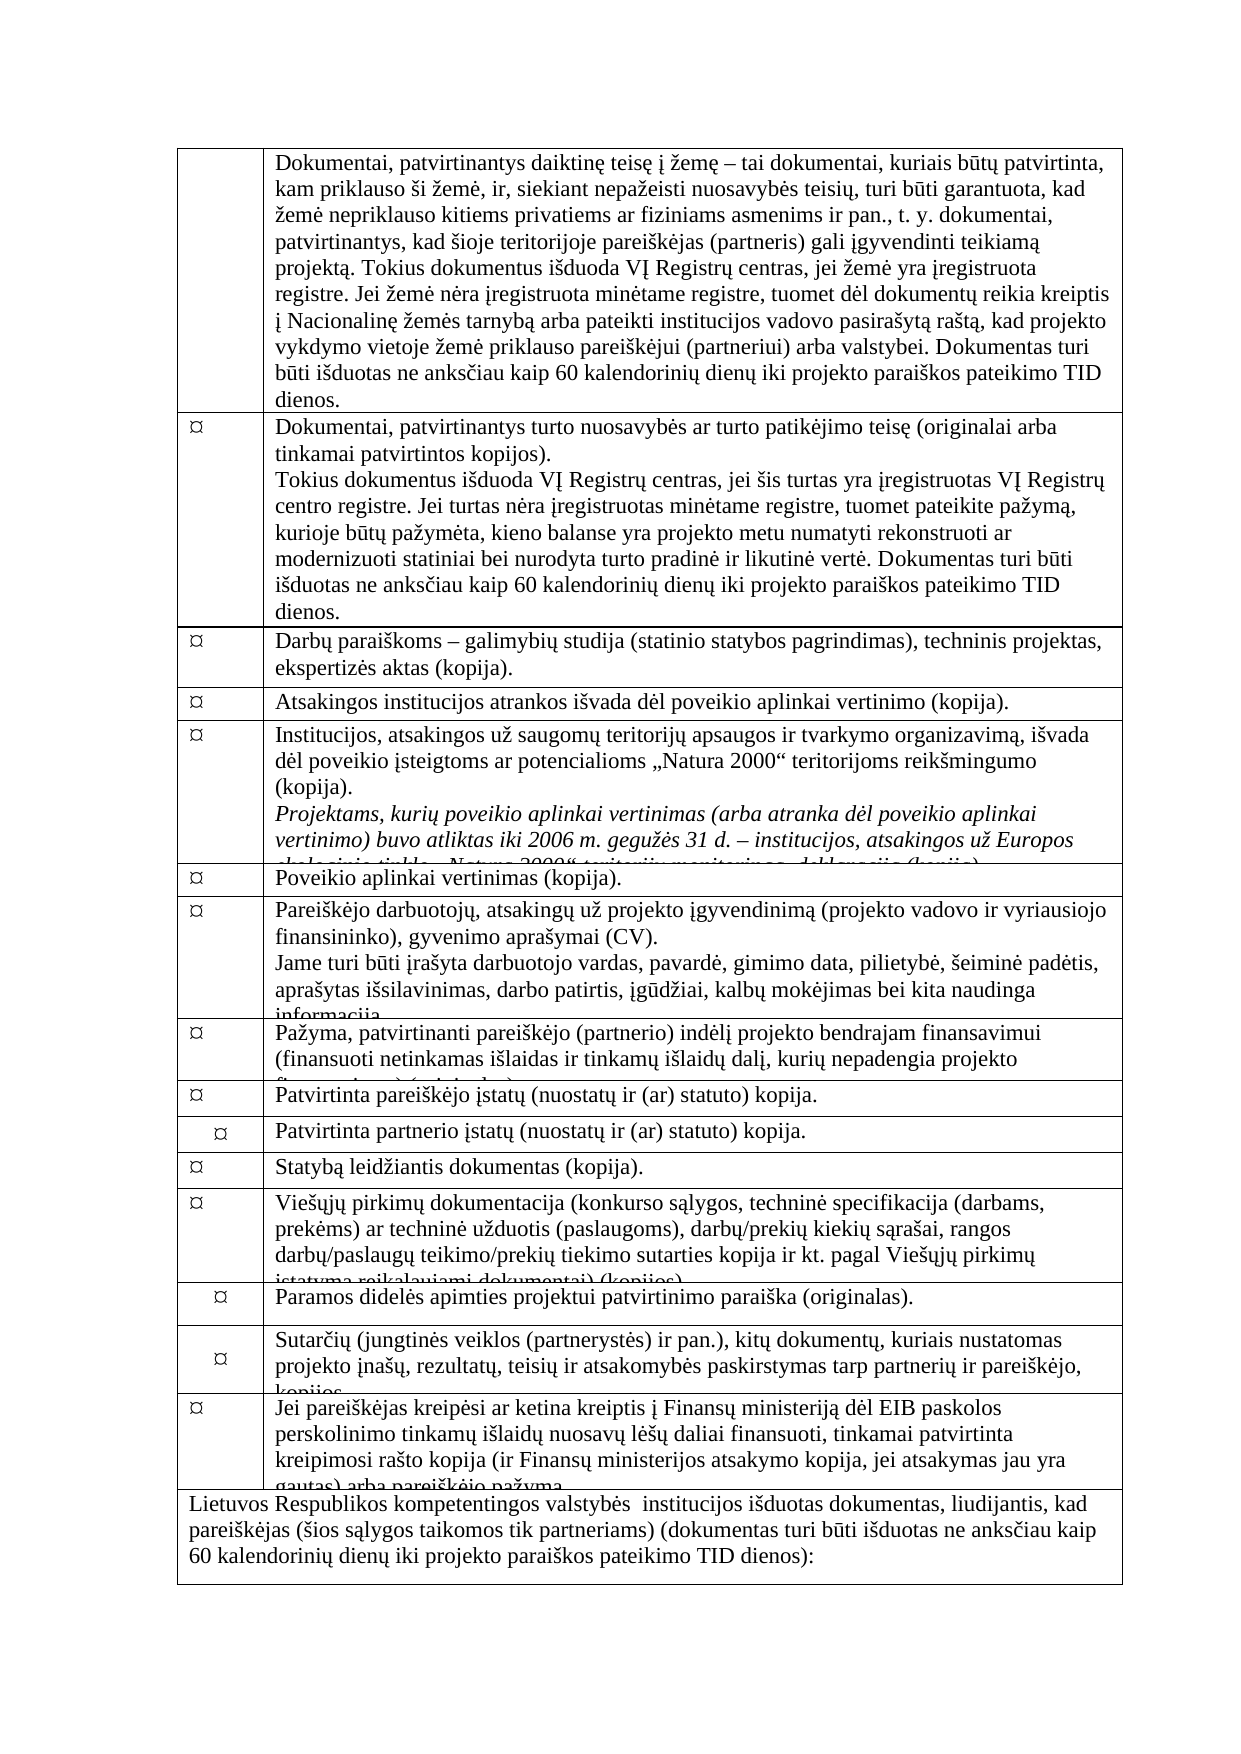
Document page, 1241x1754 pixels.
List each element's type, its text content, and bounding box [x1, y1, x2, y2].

table_header Dokumentai, patvirtinantys daiktinę teisę į žemę – tai dokumentai, kuriais būtų patvirtinta, kam priklauso ši žemė, ir, siekiant nepažeisti nuosavybės teisių, turi būti garantuota, kad žemė nepriklauso kitiems privatiems ar fiziniams asmenims ir pan., t. y. dokumentai, patvirtinantys, kad šioje teritorijoje pareiškėjas (partneris) gali įgyvendinti teikiamą projektą. Tokius dokumentus išduoda VĮ Registrų centras, jei žemė yra įregistruota registre. Jei žemė nėra įregistruota minėtame registre, tuomet dėl dokumentų reikia kreiptis į Nacionalinę žemės tarnybą arba pateikti institucijos vadovo pasirašytą raštą, kad projekto vykdymo vietoje žemė priklauso pareiškėjui (partneriui) arba valstybei. Dokumentas turi būti išduotas ne anksčiau kaip 60 kalendorinių dienų iki projekto paraiškos pateikimo TID dienos. [264, 149, 1122, 412]
table_cell [x] [178, 721, 263, 863]
table_cell [x] [178, 1394, 263, 1488]
table_cell [x] [178, 413, 263, 626]
table_cell [x] [178, 897, 263, 1018]
table_cell Institucijos, atsakingos už saugomų teritorijų apsaugos ir tvarkymo organizavimą, išvada dėl poveikio įsteigtoms ar potencialioms „Natura 2000“ teritorijoms reikšmingumo (kopija). Projektams, kurių poveikio aplinkai vertinimas (arba atranka dėl poveikio aplinkai vertinimo) buvo atliktas iki 2006 m. gegužės 31 d. – institucijos, atsakingos už Europos ekologinio tinklo „Natura 2000“ teritorijų monitoringą, deklaracija (kopija). [264, 721, 1122, 863]
table_header [x] [178, 149, 263, 412]
table_cell Patvirtinta partnerio įstatų (nuostatų ir (ar) statuto) kopija. [264, 1117, 1122, 1152]
table_cell Statybą leidžiantis dokumentas (kopija). [264, 1153, 1122, 1188]
table_cell [x] [178, 628, 263, 687]
table_cell [x] [178, 1117, 263, 1152]
table_cell Dokumentai, patvirtinantys turto nuosavybės ar turto patikėjimo teisę (originalai arba tinkamai patvirtintos kopijos). Tokius dokumentus išduoda VĮ Registrų centras, jei šis turtas yra įregistruotas VĮ Registrų centro registre. Jei turtas nėra įregistruotas minėtame registre, tuomet pateikite pažymą, kurioje būtų pažymėta, kieno balanse yra projekto metu numatyti rekonstruoti ar modernizuoti statiniai bei nurodyta turto pradinė ir likutinė vertė. Dokumentas turi būti išduotas ne anksčiau kaip 60 kalendorinių dienų iki projekto paraiškos pateikimo TID dienos. [264, 413, 1122, 626]
table_cell [x] [178, 1189, 263, 1282]
table_cell Sutarčių (jungtinės veiklos (partnerystės) ir pan.), kitų dokumentų, kuriais nustatomas projekto įnašų, rezultatų, teisių ir atsakomybės paskirstymas tarp partnerių ir pareiškėjo, kopijos [264, 1326, 1122, 1393]
table_cell [x] [178, 1019, 263, 1080]
table_cell [x] [178, 864, 263, 896]
table_cell Pareiškėjo darbuotojų, atsakingų už projekto įgyvendinimą (projekto vadovo ir vyriausiojo finansininko), gyvenimo aprašymai (CV). Jame turi būti įrašyta darbuotojo vardas, pavardė, gimimo data, pilietybė, šeiminė padėtis, aprašytas išsilavinimas, darbo patirtis, įgūdžiai, kalbų mokėjimas bei kita naudinga informacija. [264, 897, 1122, 1018]
table_cell [x] [178, 1283, 263, 1325]
table_cell Atsakingos institucijos atrankos išvada dėl poveikio aplinkai vertinimo (kopija). [264, 688, 1122, 720]
table_cell Lietuvos Respublikos kompetentingos valstybės institucijos išduotas dokumentas, liudijantis, kad pareiškėjas (šios sąlygos taikomos tik partneriams) (dokumentas turi būti išduotas ne anksčiau kaip 60 kalendorinių dienų iki projekto paraiškos pateikimo TID dienos): [178, 1490, 1122, 1584]
table_cell [x] [178, 1081, 263, 1116]
table_cell Viešųjų pirkimų dokumentacija (konkurso sąlygos, techninė specifikacija (darbams, prekėms) ar techninė užduotis (paslaugoms), darbų/prekių kiekių sąrašai, rangos darbų/paslaugų teikimo/prekių tiekimo sutarties kopija ir kt. pagal Viešųjų pirkimų įstatymą reikalaujami dokumentai) (kopijos). [264, 1189, 1122, 1282]
table_cell Paramos didelės apimties projektui patvirtinimo paraiška (originalas). [264, 1283, 1122, 1325]
table_cell Poveikio aplinkai vertinimas (kopija). [264, 864, 1122, 896]
table_cell [x] [178, 1153, 263, 1188]
table_cell Jei pareiškėjas kreipėsi ar ketina kreiptis į Finansų ministeriją dėl EIB paskolos perskolinimo tinkamų išlaidų nuosavų lėšų daliai finansuoti, tinkamai patvirtinta kreipimosi rašto kopija (ir Finansų ministerijos atsakymo kopija, jei atsakymas jau yra gautas) arba pareiškėjo pažyma. [264, 1394, 1122, 1488]
table_cell [x] [178, 688, 263, 720]
table_cell Pažyma, patvirtinanti pareiškėjo (partnerio) indėlį projekto bendrajam finansavimui (finansuoti netinkamas išlaidas ir tinkamų išlaidų dalį, kurių nepadengia projekto finansavimas) (originalas). [264, 1019, 1122, 1080]
table_cell Darbų paraiškoms – galimybių studija (statinio statybos pagrindimas), techninis projektas, ekspertizės aktas (kopija). [264, 628, 1122, 687]
table_cell Patvirtinta pareiškėjo įstatų (nuostatų ir (ar) statuto) kopija. [264, 1081, 1122, 1116]
table_cell [x] [178, 1326, 263, 1393]
